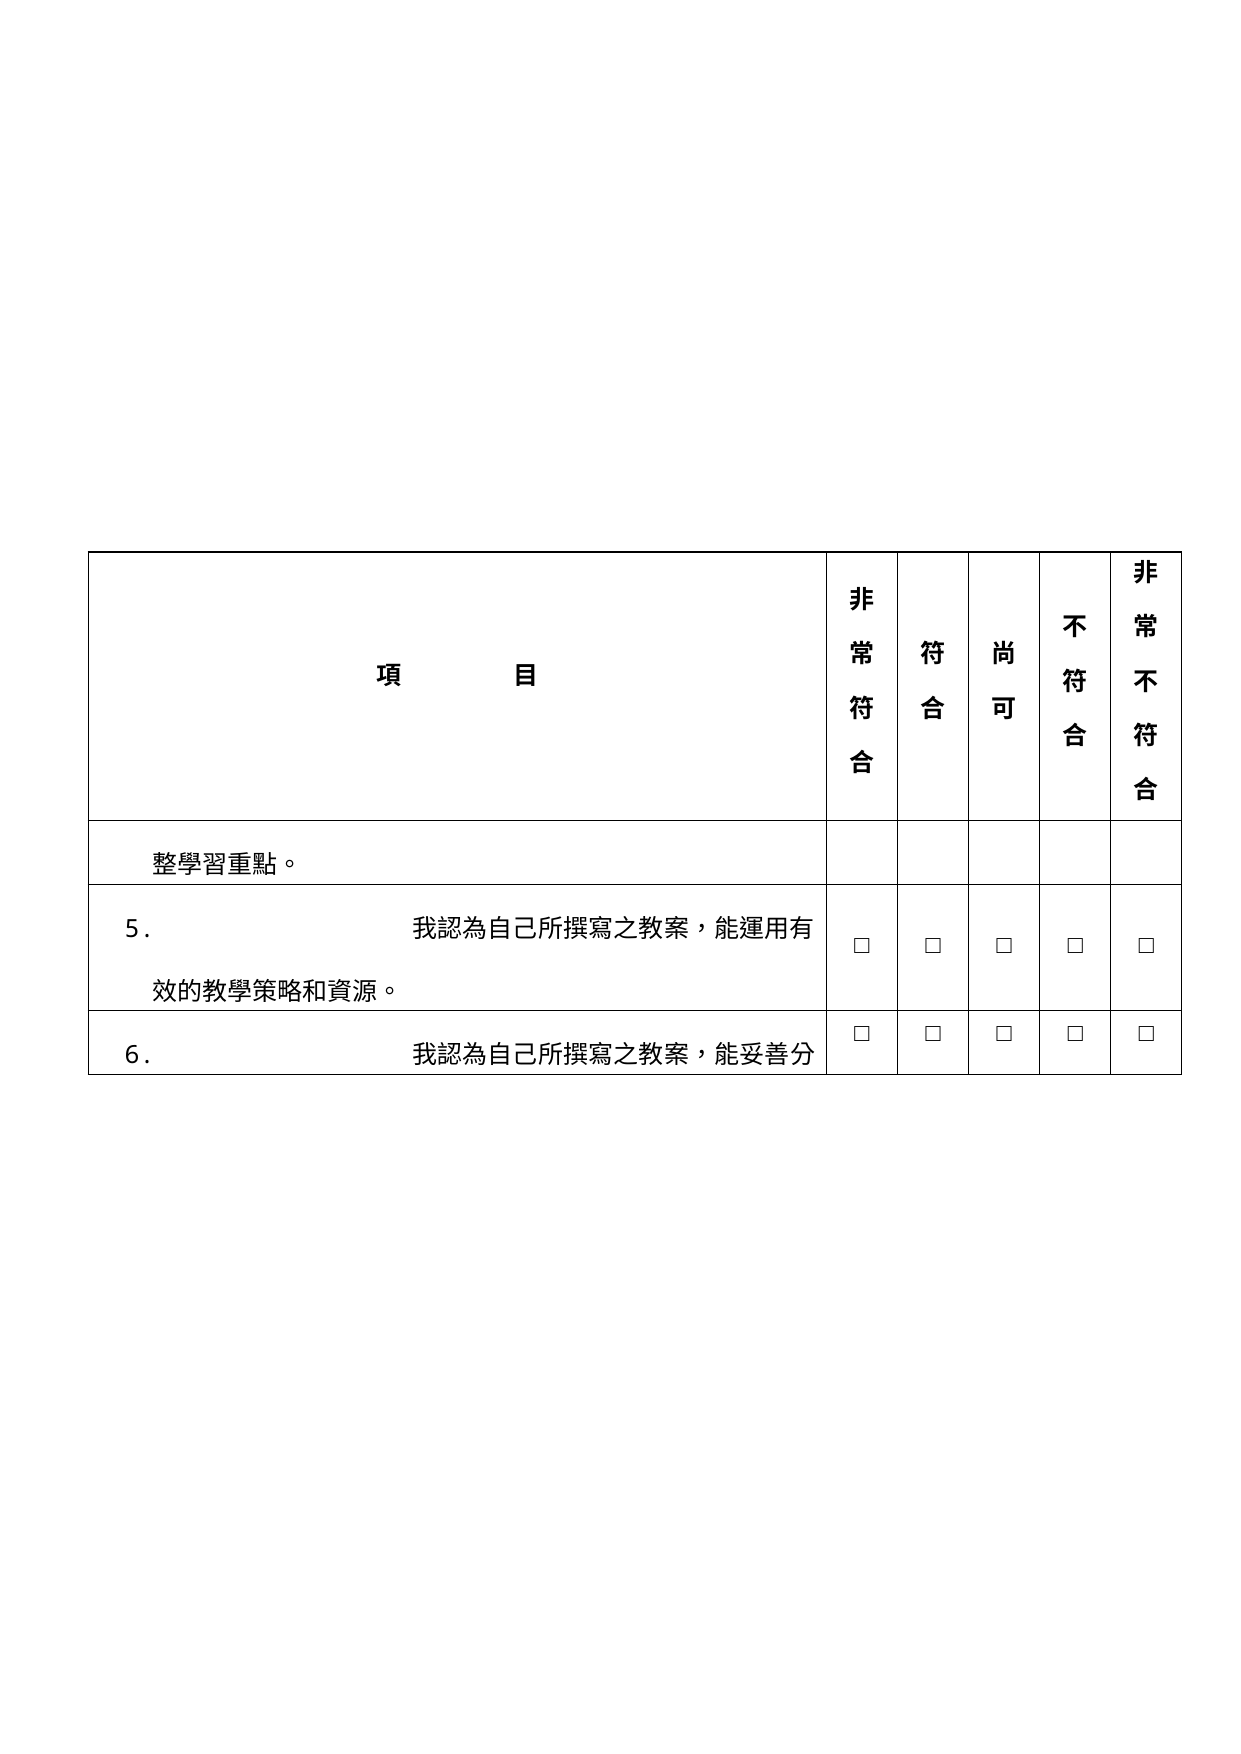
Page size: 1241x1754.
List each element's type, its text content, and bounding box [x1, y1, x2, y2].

table_header 不符合 [1040, 553, 1110, 820]
table_cell □ [827, 885, 897, 1010]
table_cell [1040, 821, 1110, 884]
table_cell □ [969, 885, 1039, 1010]
table_cell □ [898, 885, 968, 1010]
table_cell [898, 821, 968, 884]
table_cell [827, 821, 897, 884]
table_cell □ [969, 1011, 1039, 1073]
table_cell □ [1111, 885, 1181, 1010]
table_cell □ [1111, 1011, 1181, 1073]
table_header 符合 [898, 553, 968, 820]
table_cell □ [1040, 1011, 1110, 1073]
table_header 項 目 [89, 553, 826, 820]
table_cell 我認為自己所撰寫之教案，能運用有效的教學策略和資源。 [89, 885, 826, 1010]
table_header 尚可 [969, 553, 1039, 820]
table_cell □ [1040, 885, 1110, 1010]
table_cell 我認為自己所撰寫之教案，能妥善分 [89, 1011, 826, 1073]
table_cell □ [827, 1011, 897, 1073]
table_cell [1111, 821, 1181, 884]
table_header 非常不符合 [1111, 553, 1181, 820]
table_cell 整學習重點。 [89, 821, 826, 884]
table_cell [969, 821, 1039, 884]
table_cell □ [898, 1011, 968, 1073]
table_header 非常符合 [827, 553, 897, 820]
